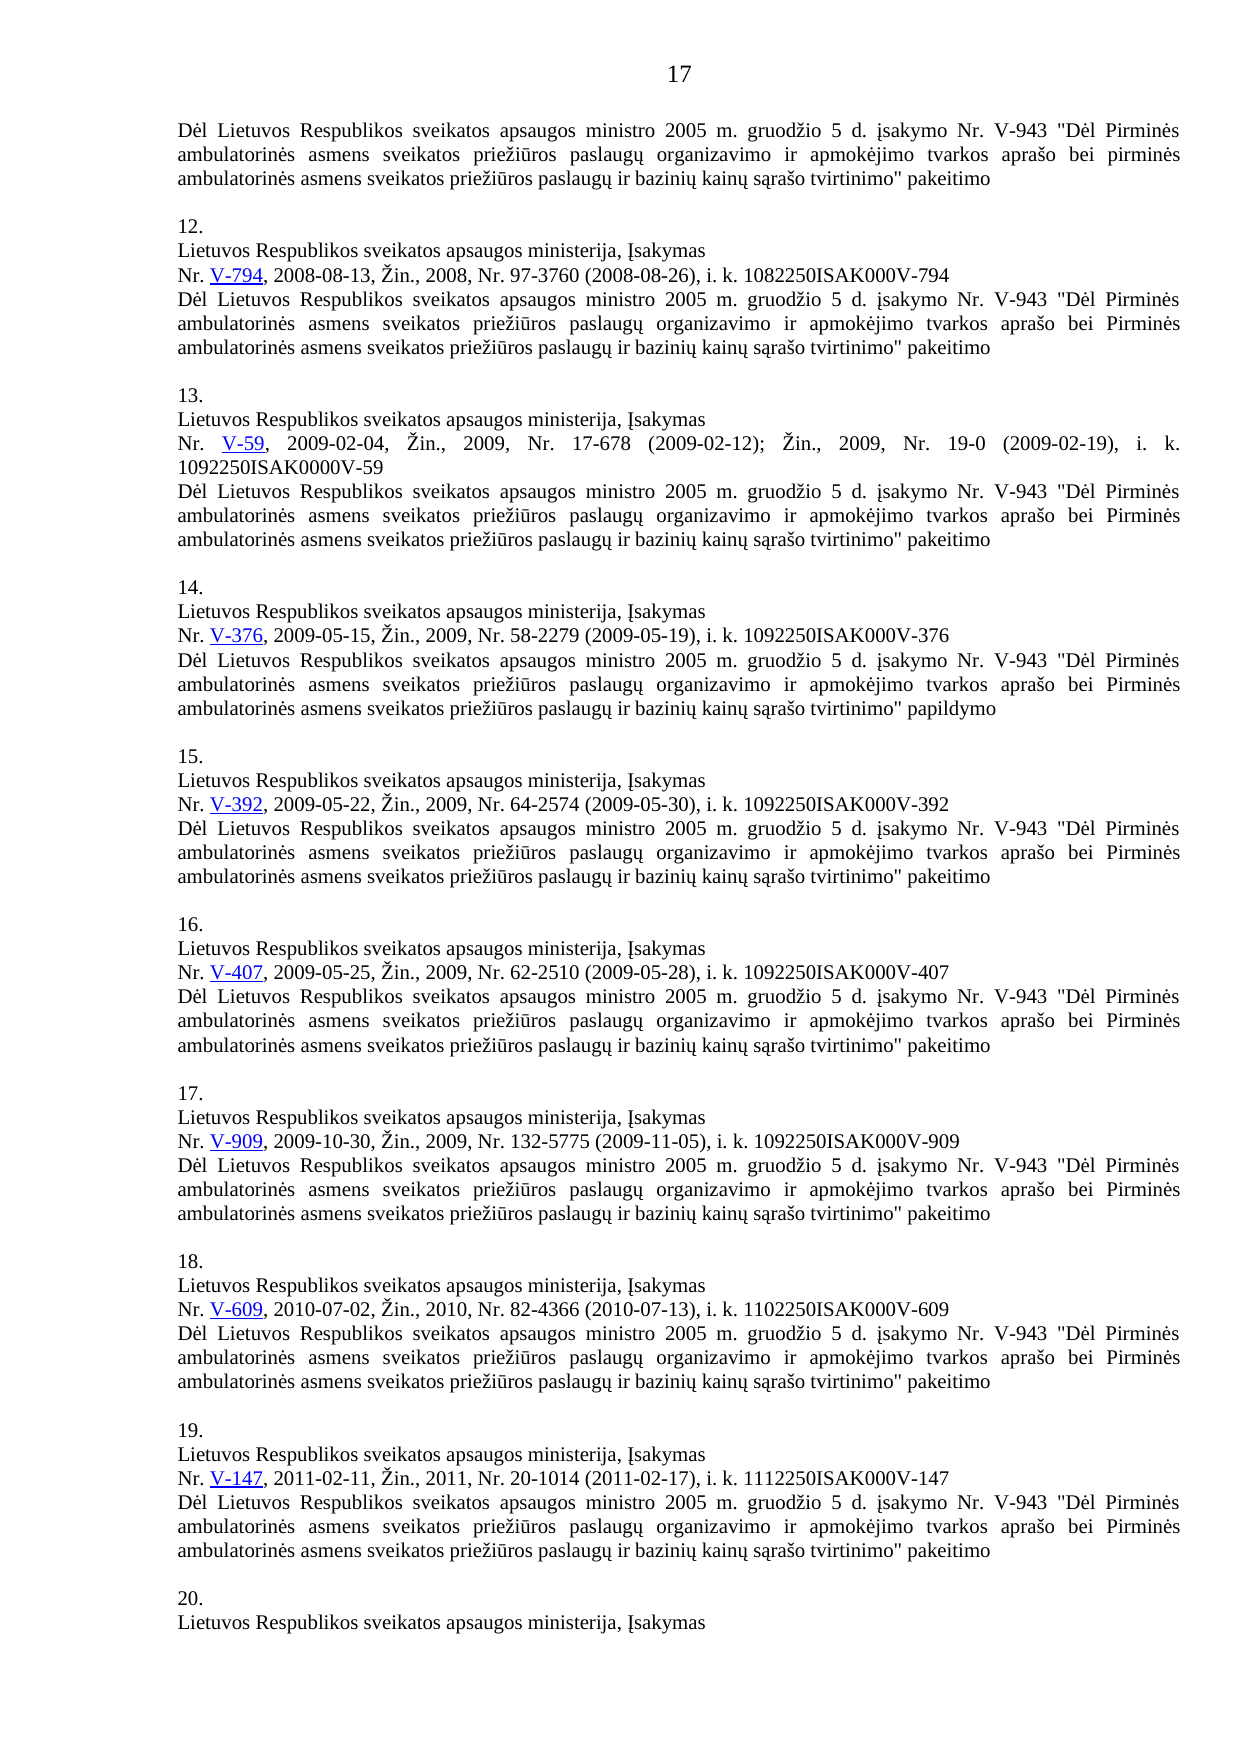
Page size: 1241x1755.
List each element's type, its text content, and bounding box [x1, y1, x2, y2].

text 18. [177, 1249, 1181, 1273]
text Dėl Lietuvos Respublikos sveikatos apsaugos ministro 2005 m. gruodžio 5 d. įsakymo Nr. V-943 "Dėl Pirminės ambulatorinės asmens sveikatos priežiūros paslaugų organizavimo ir apmokėjimo tvarkos aprašo bei Pirminės ambulatorinės asmens sveikatos priežiūros paslaugų ir bazinių kainų sąrašo tvirtinimo" pakeitimo [177, 1153, 1181, 1225]
text Lietuvos Respublikos sveikatos apsaugos ministerija, Įsakymas [177, 1442, 1181, 1466]
text 20. [177, 1586, 1181, 1610]
text Lietuvos Respublikos sveikatos apsaugos ministerija, Įsakymas [177, 1273, 1181, 1297]
text 19. [177, 1417, 1181, 1442]
text 15. [177, 744, 1181, 768]
text 16. [177, 912, 1181, 936]
text Nr. V-609, 2010-07-02, Žin., 2010, Nr. 82-4366 (2010-07-13), i. k. 1102250ISAK000V-609 [177, 1297, 1181, 1321]
text Lietuvos Respublikos sveikatos apsaugos ministerija, Įsakymas [177, 1105, 1181, 1129]
text Nr. V-407, 2009-05-25, Žin., 2009, Nr. 62-2510 (2009-05-28), i. k. 1092250ISAK000V-407 [177, 960, 1181, 984]
text Nr. V-59, 2009-02-04, Žin., 2009, Nr. 17-678 (2009-02-12); Žin., 2009, Nr. 19-0 (2009-02-19), i. k. 1092250ISAK0000V-59 [177, 431, 1181, 479]
text Nr. V-376, 2009-05-15, Žin., 2009, Nr. 58-2279 (2009-05-19), i. k. 1092250ISAK000V-376 [177, 623, 1181, 647]
text Nr. V-909, 2009-10-30, Žin., 2009, Nr. 132-5775 (2009-11-05), i. k. 1092250ISAK000V-909 [177, 1129, 1181, 1153]
text Lietuvos Respublikos sveikatos apsaugos ministerija, Įsakymas [177, 599, 1181, 623]
text 17. [177, 1081, 1181, 1105]
text Dėl Lietuvos Respublikos sveikatos apsaugos ministro 2005 m. gruodžio 5 d. įsakymo Nr. V-943 "Dėl Pirminės ambulatorinės asmens sveikatos priežiūros paslaugų organizavimo ir apmokėjimo tvarkos aprašo bei Pirminės ambulatorinės asmens sveikatos priežiūros paslaugų ir bazinių kainų sąrašo tvirtinimo" pakeitimo [177, 816, 1181, 888]
text Dėl Lietuvos Respublikos sveikatos apsaugos ministro 2005 m. gruodžio 5 d. įsakymo Nr. V-943 "Dėl Pirminės ambulatorinės asmens sveikatos priežiūros paslaugų organizavimo ir apmokėjimo tvarkos aprašo bei Pirminės ambulatorinės asmens sveikatos priežiūros paslaugų ir bazinių kainų sąrašo tvirtinimo" papildymo [177, 647, 1181, 720]
text Lietuvos Respublikos sveikatos apsaugos ministerija, Įsakymas [177, 936, 1181, 960]
text 13. [177, 383, 1181, 407]
text Nr. V-392, 2009-05-22, Žin., 2009, Nr. 64-2574 (2009-05-30), i. k. 1092250ISAK000V-392 [177, 792, 1181, 816]
text Lietuvos Respublikos sveikatos apsaugos ministerija, Įsakymas [177, 407, 1181, 431]
text Lietuvos Respublikos sveikatos apsaugos ministerija, Įsakymas [177, 238, 1181, 262]
text Dėl Lietuvos Respublikos sveikatos apsaugos ministro 2005 m. gruodžio 5 d. įsakymo Nr. V-943 "Dėl Pirminės ambulatorinės asmens sveikatos priežiūros paslaugų organizavimo ir apmokėjimo tvarkos aprašo bei Pirminės ambulatorinės asmens sveikatos priežiūros paslaugų ir bazinių kainų sąrašo tvirtinimo" pakeitimo [177, 984, 1181, 1057]
text Dėl Lietuvos Respublikos sveikatos apsaugos ministro 2005 m. gruodžio 5 d. įsakymo Nr. V-943 "Dėl Pirminės ambulatorinės asmens sveikatos priežiūros paslaugų organizavimo ir apmokėjimo tvarkos aprašo bei Pirminės ambulatorinės asmens sveikatos priežiūros paslaugų ir bazinių kainų sąrašo tvirtinimo" pakeitimo [177, 479, 1181, 551]
text Dėl Lietuvos Respublikos sveikatos apsaugos ministro 2005 m. gruodžio 5 d. įsakymo Nr. V-943 "Dėl Pirminės ambulatorinės asmens sveikatos priežiūros paslaugų organizavimo ir apmokėjimo tvarkos aprašo bei Pirminės ambulatorinės asmens sveikatos priežiūros paslaugų ir bazinių kainų sąrašo tvirtinimo" pakeitimo [177, 1321, 1181, 1393]
text Dėl Lietuvos Respublikos sveikatos apsaugos ministro 2005 m. gruodžio 5 d. įsakymo Nr. V-943 "Dėl Pirminės ambulatorinės asmens sveikatos priežiūros paslaugų organizavimo ir apmokėjimo tvarkos aprašo bei pirminės ambulatorinės asmens sveikatos priežiūros paslaugų ir bazinių kainų sąrašo tvirtinimo" pakeitimo [177, 118, 1181, 190]
text 14. [177, 575, 1181, 599]
text Nr. V-147, 2011-02-11, Žin., 2011, Nr. 20-1014 (2011-02-17), i. k. 1112250ISAK000V-147 [177, 1466, 1181, 1490]
text 12. [177, 214, 1181, 238]
text Nr. V-794, 2008-08-13, Žin., 2008, Nr. 97-3760 (2008-08-26), i. k. 1082250ISAK000V-794 [177, 262, 1181, 287]
text Lietuvos Respublikos sveikatos apsaugos ministerija, Įsakymas [177, 1610, 1181, 1634]
text Lietuvos Respublikos sveikatos apsaugos ministerija, Įsakymas [177, 768, 1181, 792]
text Dėl Lietuvos Respublikos sveikatos apsaugos ministro 2005 m. gruodžio 5 d. įsakymo Nr. V-943 "Dėl Pirminės ambulatorinės asmens sveikatos priežiūros paslaugų organizavimo ir apmokėjimo tvarkos aprašo bei Pirminės ambulatorinės asmens sveikatos priežiūros paslaugų ir bazinių kainų sąrašo tvirtinimo" pakeitimo [177, 1490, 1181, 1562]
text Dėl Lietuvos Respublikos sveikatos apsaugos ministro 2005 m. gruodžio 5 d. įsakymo Nr. V-943 "Dėl Pirminės ambulatorinės asmens sveikatos priežiūros paslaugų organizavimo ir apmokėjimo tvarkos aprašo bei Pirminės ambulatorinės asmens sveikatos priežiūros paslaugų ir bazinių kainų sąrašo tvirtinimo" pakeitimo [177, 287, 1181, 359]
